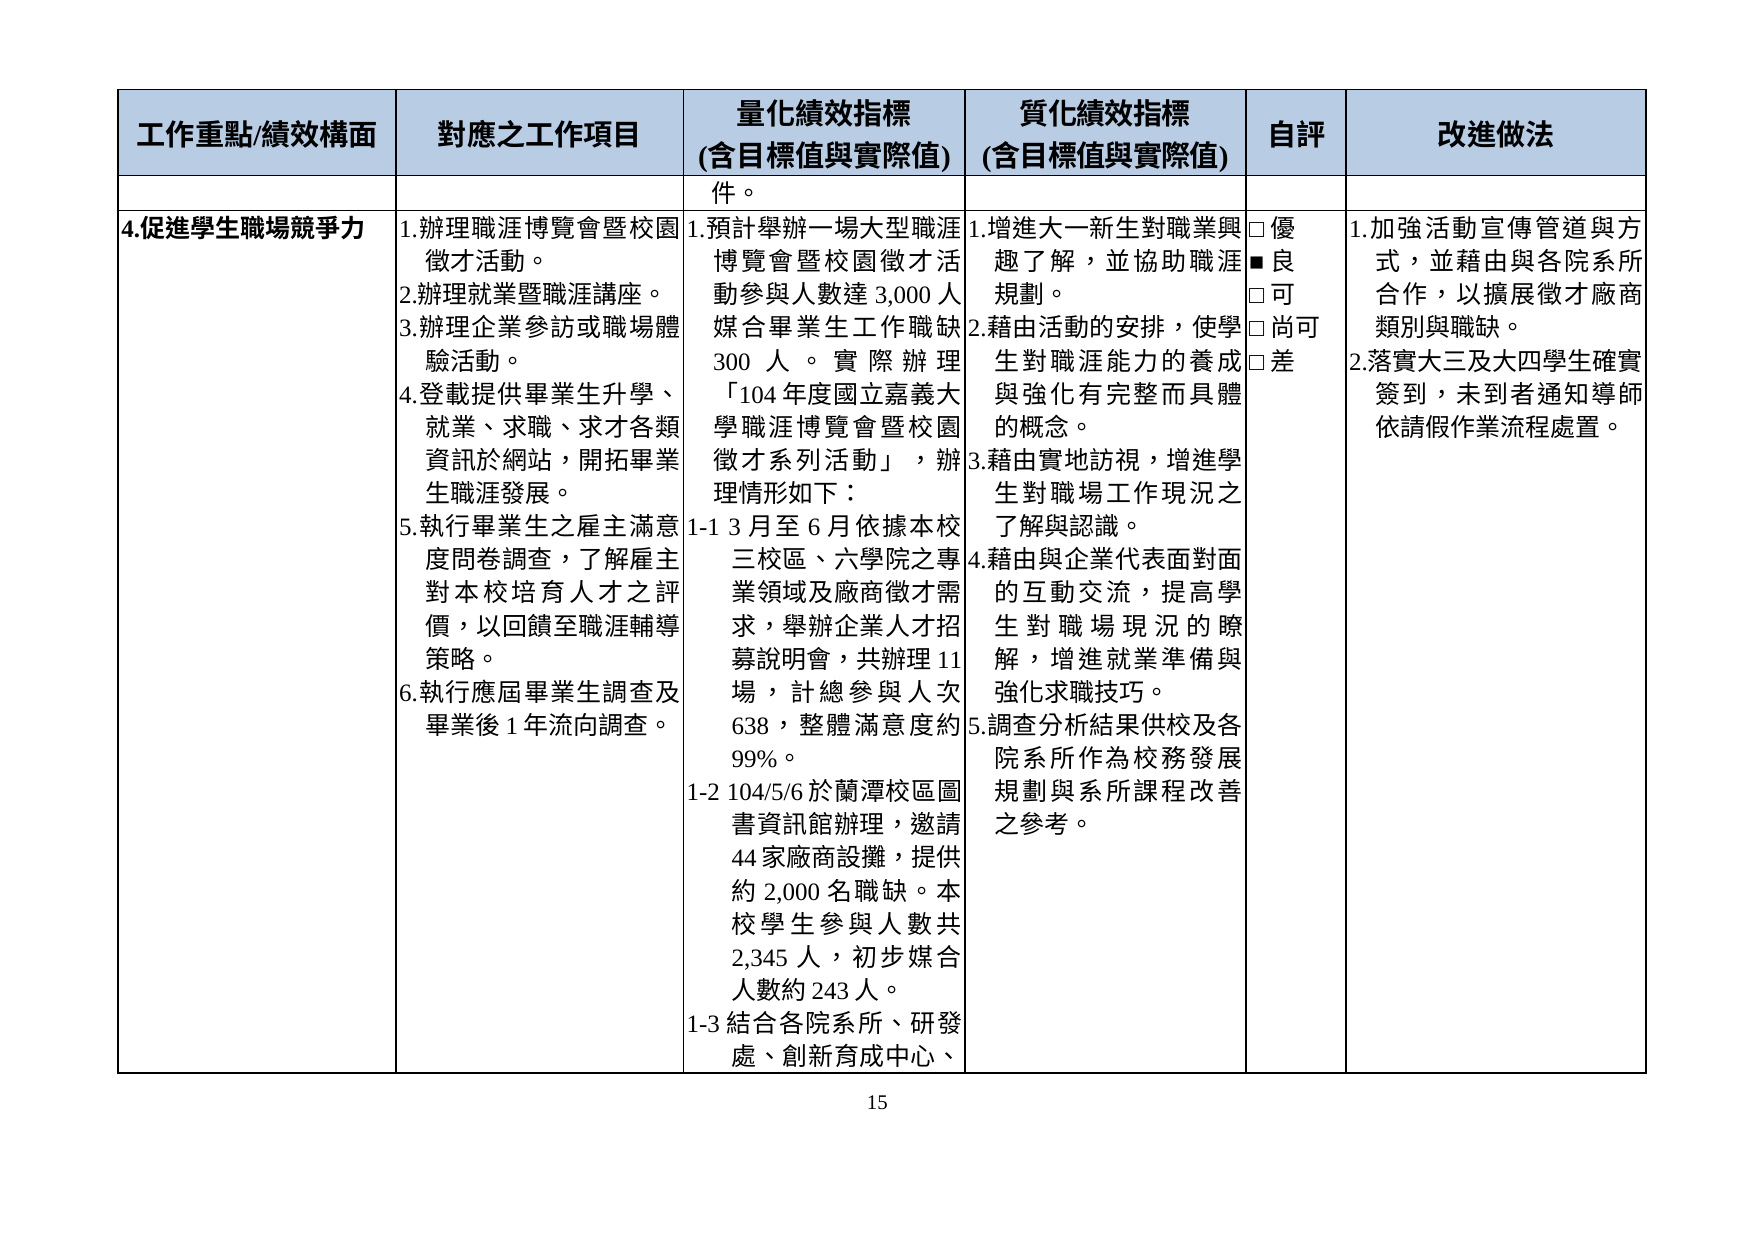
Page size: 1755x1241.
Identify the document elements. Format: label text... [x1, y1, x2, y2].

table_cell 4.促進學生職場競爭力 [119, 211, 395, 1072]
table_cell 1.辦理職涯博覽會暨校園徵才活動。 2.辦理就業暨職涯講座。 3.辦理企業參訪或職場體驗活動。 4.登載提供畢業生升學、就業、求職、求才各類資訊於網站，開拓畢業生職涯發展。 5.執行畢業生之雇主滿意度問卷調查，了解雇主對本校培育人才之評價，以回饋至職涯輔導策略。 6.執行應屆畢業生調查及畢業後1年流向調查。 [397, 211, 683, 1072]
table_cell 1.預計舉辦一場大型職涯博覽會暨校園徵才活動參與人數達3,000人媒合畢業生工作職缺300人。實際辦理「104年度國立嘉義大學職涯博覽會暨校園徵才系列活動」，辦理情形如下： 1-1 3月至6月依據本校三校區、六學院之專業領域及廠商徵才需求，舉辦企業人才招募說明會，共辦理11場，計總參與人次638，整體滿意度約99%。 1-2 104/5/6於蘭潭校區圖書資訊館辦理，邀請44家廠商設攤，提供約2,000名職缺。本校學生參與人數共2,345人，初步媒合人數約243人。 1-3結合各院系所、研發處、創新育成中心、 [684, 211, 964, 1072]
table_header 量化績效指標 (含目標值與實際值) [684, 90, 964, 175]
table_cell [1347, 176, 1645, 209]
table_header 對應之工作項目 [397, 90, 683, 175]
table_cell [119, 176, 395, 209]
table_header 自評 [1247, 90, 1345, 175]
table_cell 件。 [684, 176, 964, 209]
table_cell [397, 176, 683, 209]
table_header 改進做法 [1347, 90, 1645, 175]
table_header 質化績效指標 (含目標值與實際值) [966, 90, 1245, 175]
table_cell 1.增進大一新生對職業興趣了解，並協助職涯規劃。 2.藉由活動的安排，使學生對職涯能力的養成與強化有完整而具體的概念。 3.藉由實地訪視，增進學生對職場工作現況之了解與認識。 4.藉由與企業代表面對面的互動交流，提高學生對職場現況的瞭解，增進就業準備與強化求職技巧。 5.調查分析結果供校及各院系所作為校務發展規劃與系所課程改善之參考。 [966, 211, 1245, 1072]
table_header 工作重點/績效構面 [119, 90, 395, 175]
table_cell [1247, 176, 1345, 209]
table_cell □ 優 ■ 良 □ 可 □ 尚可 □ 差 [1247, 211, 1345, 1072]
table_cell [966, 176, 1245, 209]
table_cell 1.加強活動宣傳管道與方式，並藉由與各院系所合作，以擴展徵才廠商類別與職缺。 2.落實大三及大四學生確實簽到，未到者通知導師依請假作業流程處置。 [1347, 211, 1645, 1072]
